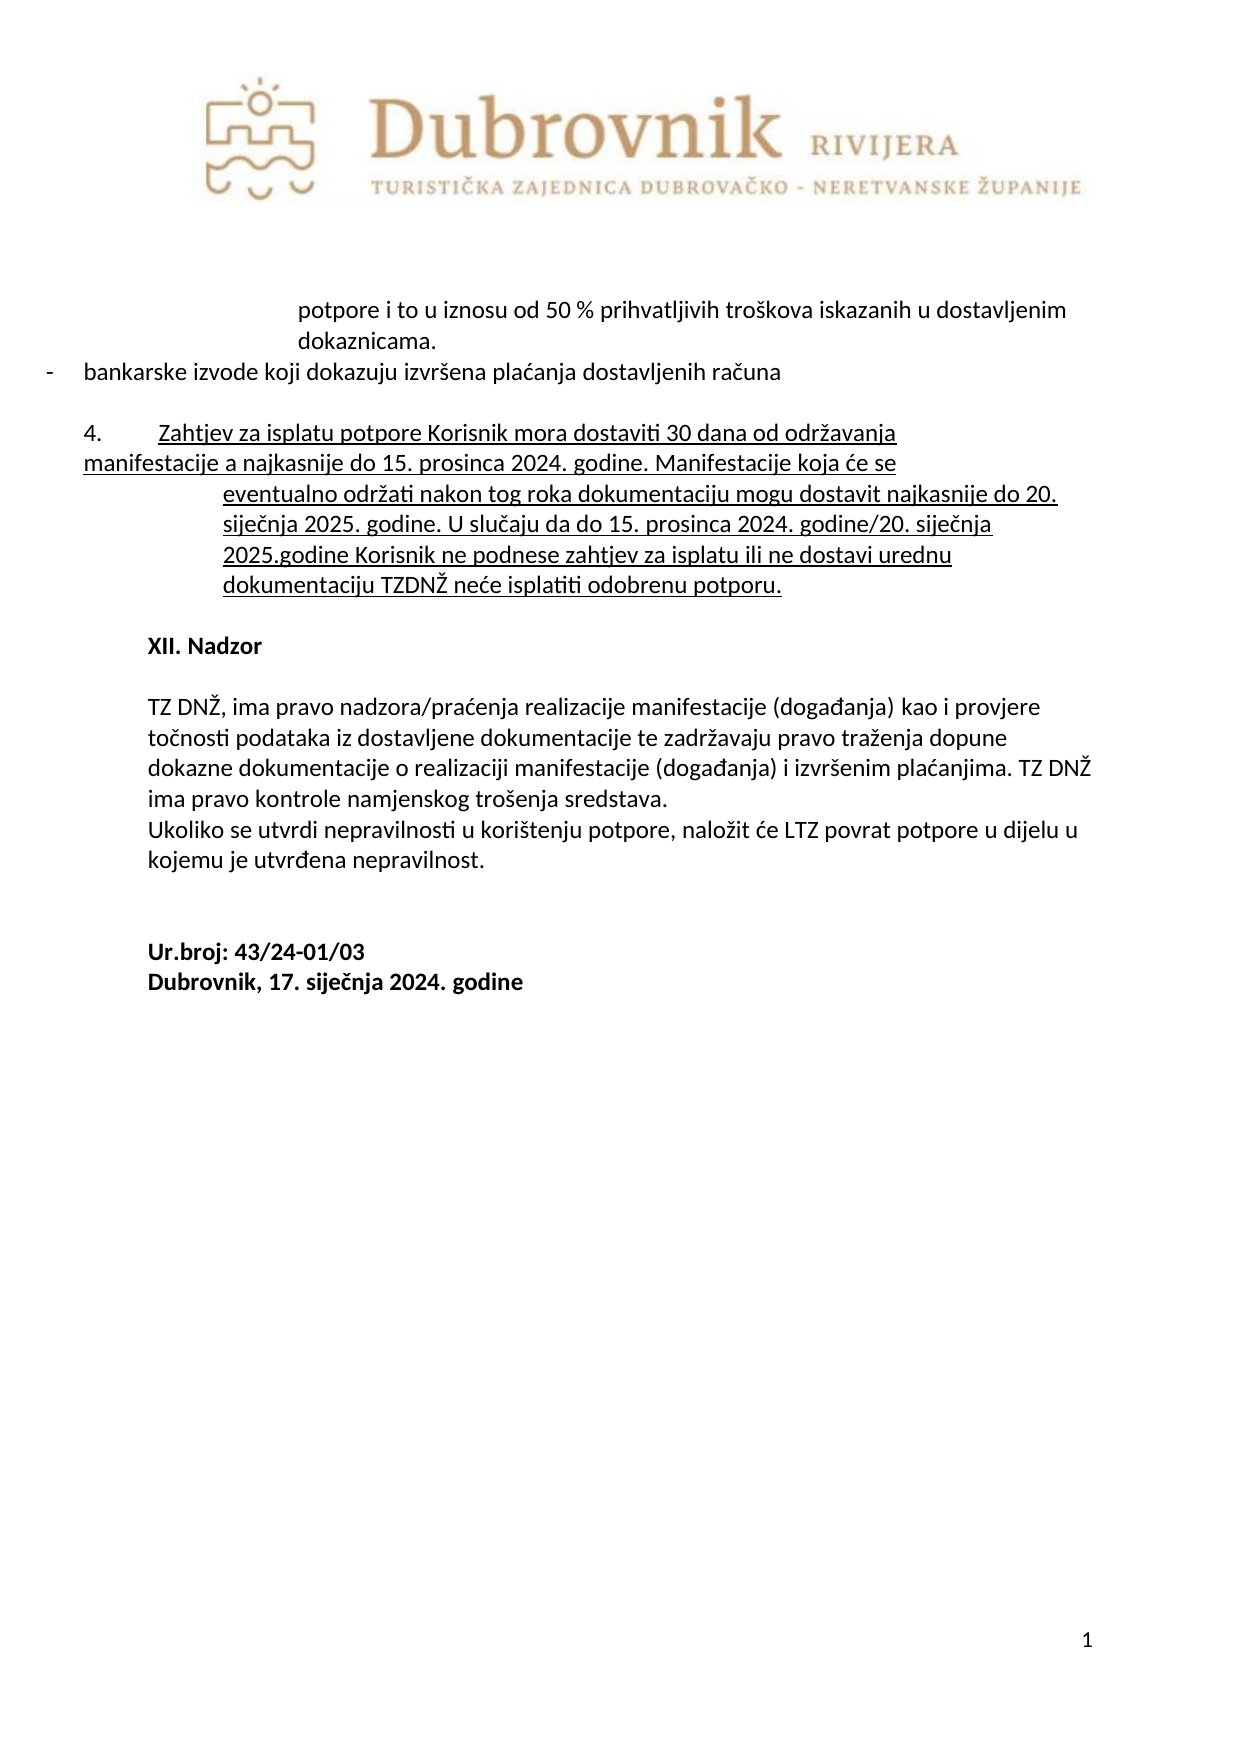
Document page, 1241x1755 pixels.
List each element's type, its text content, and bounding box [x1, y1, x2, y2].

list bankarske izvode koji dokazuju izvršena plaćanja dostavljenih računa [46, 356, 1157, 386]
subtitle Ur.broj: 43/24-01/03 [148, 936, 1157, 966]
text dokaznicama. [298, 325, 1157, 356]
text Ukoliko se utvrdi nepravilnosti u korištenju potpore, naložit će LTZ povrat potpore u dijelu u kojemu je utvrđena nepravilnost. [148, 814, 1085, 875]
list Nadzor [148, 631, 1157, 661]
list Zahtjev za isplatu potpore Korisnik mora dostaviti 30 dana od održavanja manifestacije a najkasnije do 15. prosinca 2024. godine. Manifestacije koja će se [83, 417, 1037, 478]
text eventualno održati nakon tog roka dokumentaciju mogu dostavit najkasnije do 20. siječnja 2025. godine. U slučaju da do 15. prosinca 2024. godine/20. siječnja 2025.godine Korisnik ne podnese zahtjev za isplatu ili ne dostavi urednu [223, 478, 1060, 569]
text Dubrovnik, 17. siječnja 2024. godine [148, 966, 1157, 997]
text potpore i to u iznosu od 50 % prihvatljivih troškova iskazanih u dostavljenim [298, 295, 1157, 325]
text dokumentaciju TZDNŽ neće isplatiti odobrenu potporu. [223, 569, 1157, 600]
text TZ DNŽ, ima pravo nadzora/praćenja realizacije manifestacije (događanja) kao i provjere točnosti podataka iz dostavljene dokumentacije te zadržavaju pravo traženja dopune dokazne dokumentacije o realizaciji manifestacije (događanja) i izvršenim plaćanjima. TZ DNŽ ima pravo kontrole namjenskog trošenja sredstava. [148, 692, 1093, 814]
